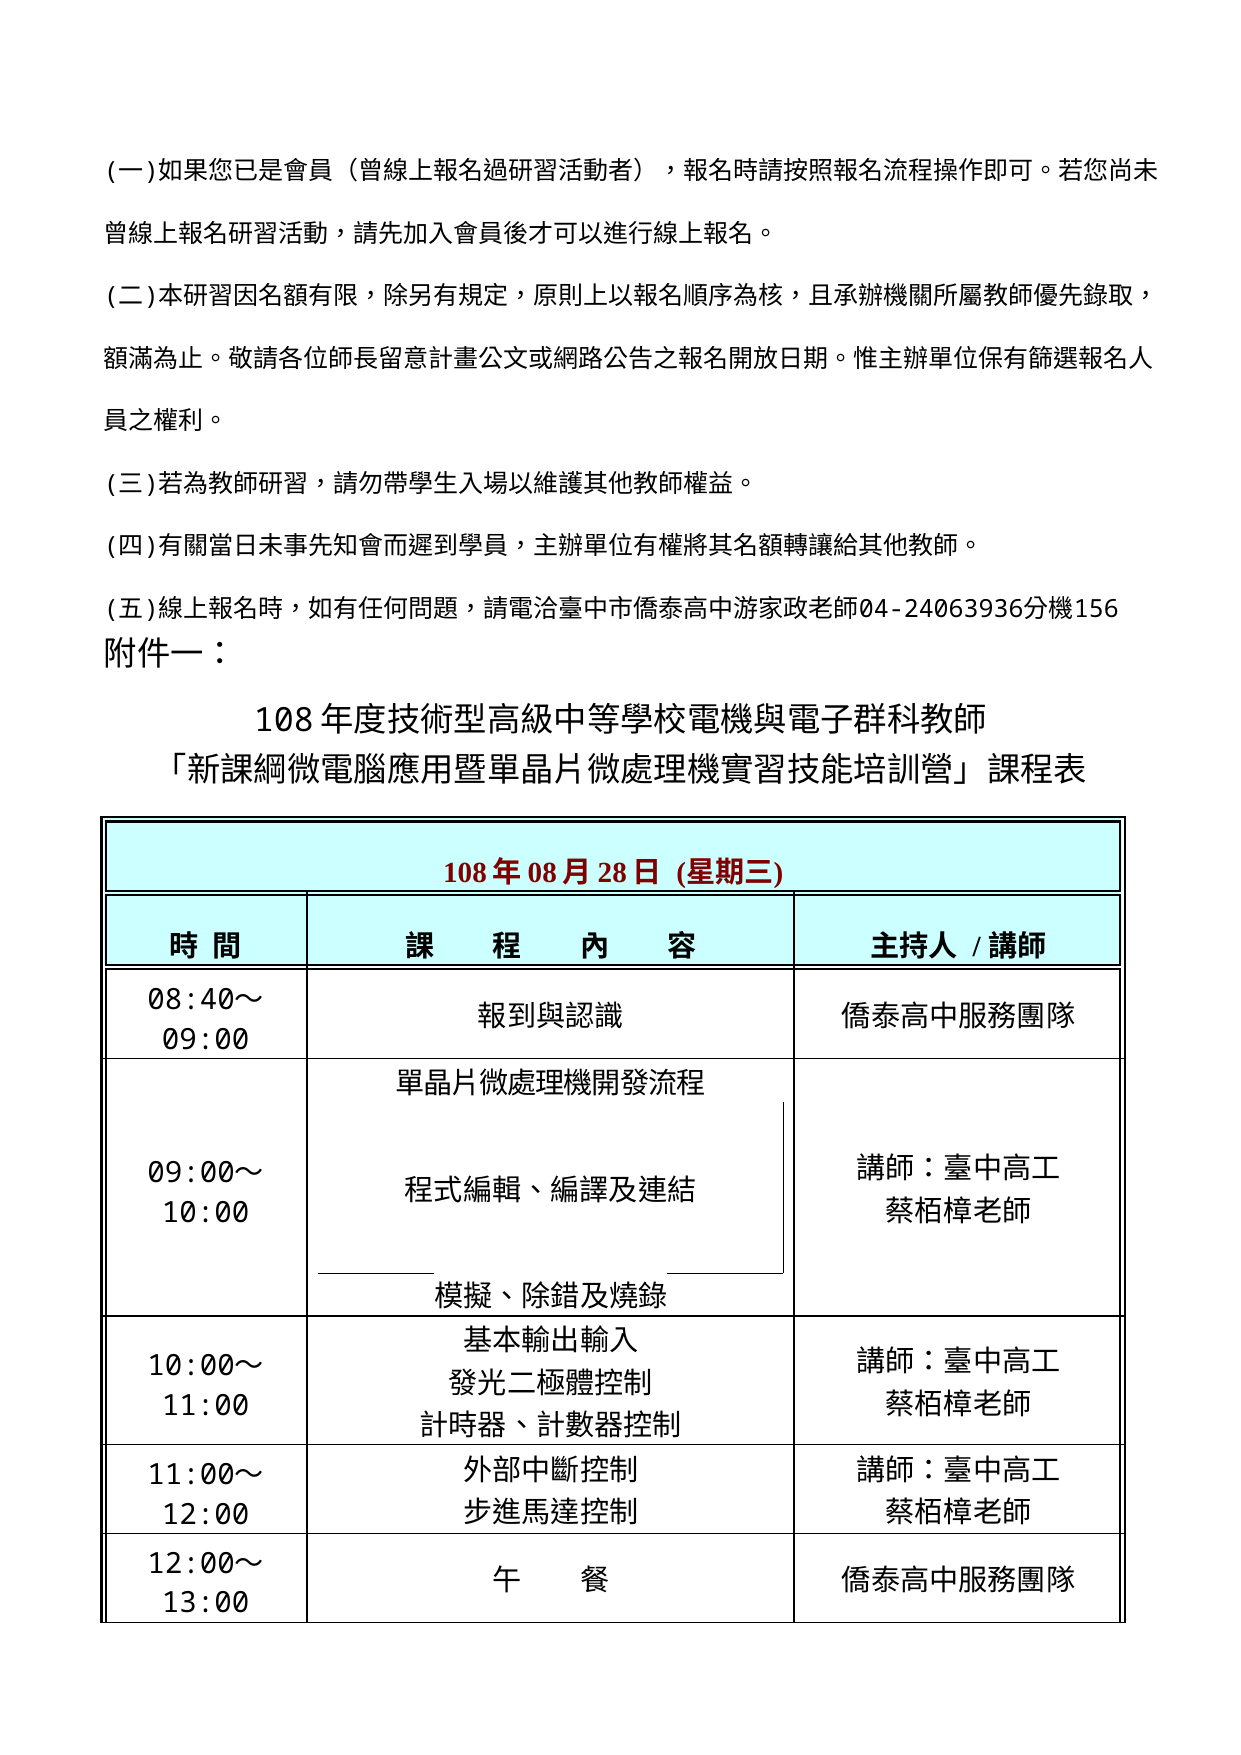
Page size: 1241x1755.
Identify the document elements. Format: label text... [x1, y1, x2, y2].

table_header 108年08月28日 (星期三) [107, 823, 1119, 890]
table_cell 時 間 [107, 896, 306, 964]
table_cell 08:40～09:00 [107, 970, 306, 1058]
table_cell 課 程 內 容 [308, 896, 793, 964]
table_cell 單晶片微處理機開發流程 程式編輯、編譯及連結 模擬、除錯及燒錄 [308, 1059, 793, 1315]
table_cell 僑泰高中服務團隊 [795, 970, 1119, 1058]
table_cell 外部中斷控制 步進馬達控制 [308, 1445, 793, 1533]
table_cell 講師：臺中高工 蔡栢樟老師 [795, 1445, 1119, 1533]
table_cell 10:00～11:00 [107, 1317, 306, 1444]
table_cell 僑泰高中服務團隊 [795, 1534, 1119, 1621]
table_cell 09:00～10:00 [107, 1059, 306, 1315]
text 附件一： [103, 627, 1137, 675]
table_cell 11:00～12:00 [107, 1445, 306, 1533]
table_cell 講師：臺中高工 蔡栢樟老師 [795, 1059, 1119, 1315]
text (一)如果您已是會員（曾線上報名過研習活動者），報名時請按照報名流程操作即可。若您尚未曾線上報名研習活動，請先加入會員後才可以進行線上報名。 [103, 127, 1166, 252]
table_cell 報到與認識 [308, 970, 793, 1058]
text (三)若為教師研習，請勿帶學生入場以維護其他教師權益。 [103, 439, 1166, 502]
text 108年度技術型高級中等學校電機與電子群科教師 [103, 675, 1137, 738]
table_cell 基本輸出輸入 發光二極體控制 計時器、計數器控制 [308, 1317, 793, 1444]
table_cell 講師：臺中高工 蔡栢樟老師 [795, 1317, 1119, 1444]
text (五)線上報名時，如有任何問題，請電洽臺中市僑泰高中游家政老師04-24063936分機156 [103, 564, 1166, 627]
text (四)有關當日未事先知會而遲到學員，主辦單位有權將其名額轉讓給其他教師。 [103, 502, 1166, 564]
text (二)本研習因名額有限，除另有規定，原則上以報名順序為核，且承辦機關所屬教師優先錄取，額滿為止。敬請各位師長留意計畫公文或網路公告之報名開放日期。惟主辦單位保有篩選報名人員之權利。 [103, 252, 1166, 439]
table_cell 12:00～13:00 [107, 1534, 306, 1621]
table_cell 主持人 / 講師 [795, 896, 1119, 964]
table_cell 午 餐 [308, 1534, 793, 1621]
text 「新課綱微電腦應用暨單晶片微處理機實習技能培訓營」課程表 [103, 743, 1137, 791]
